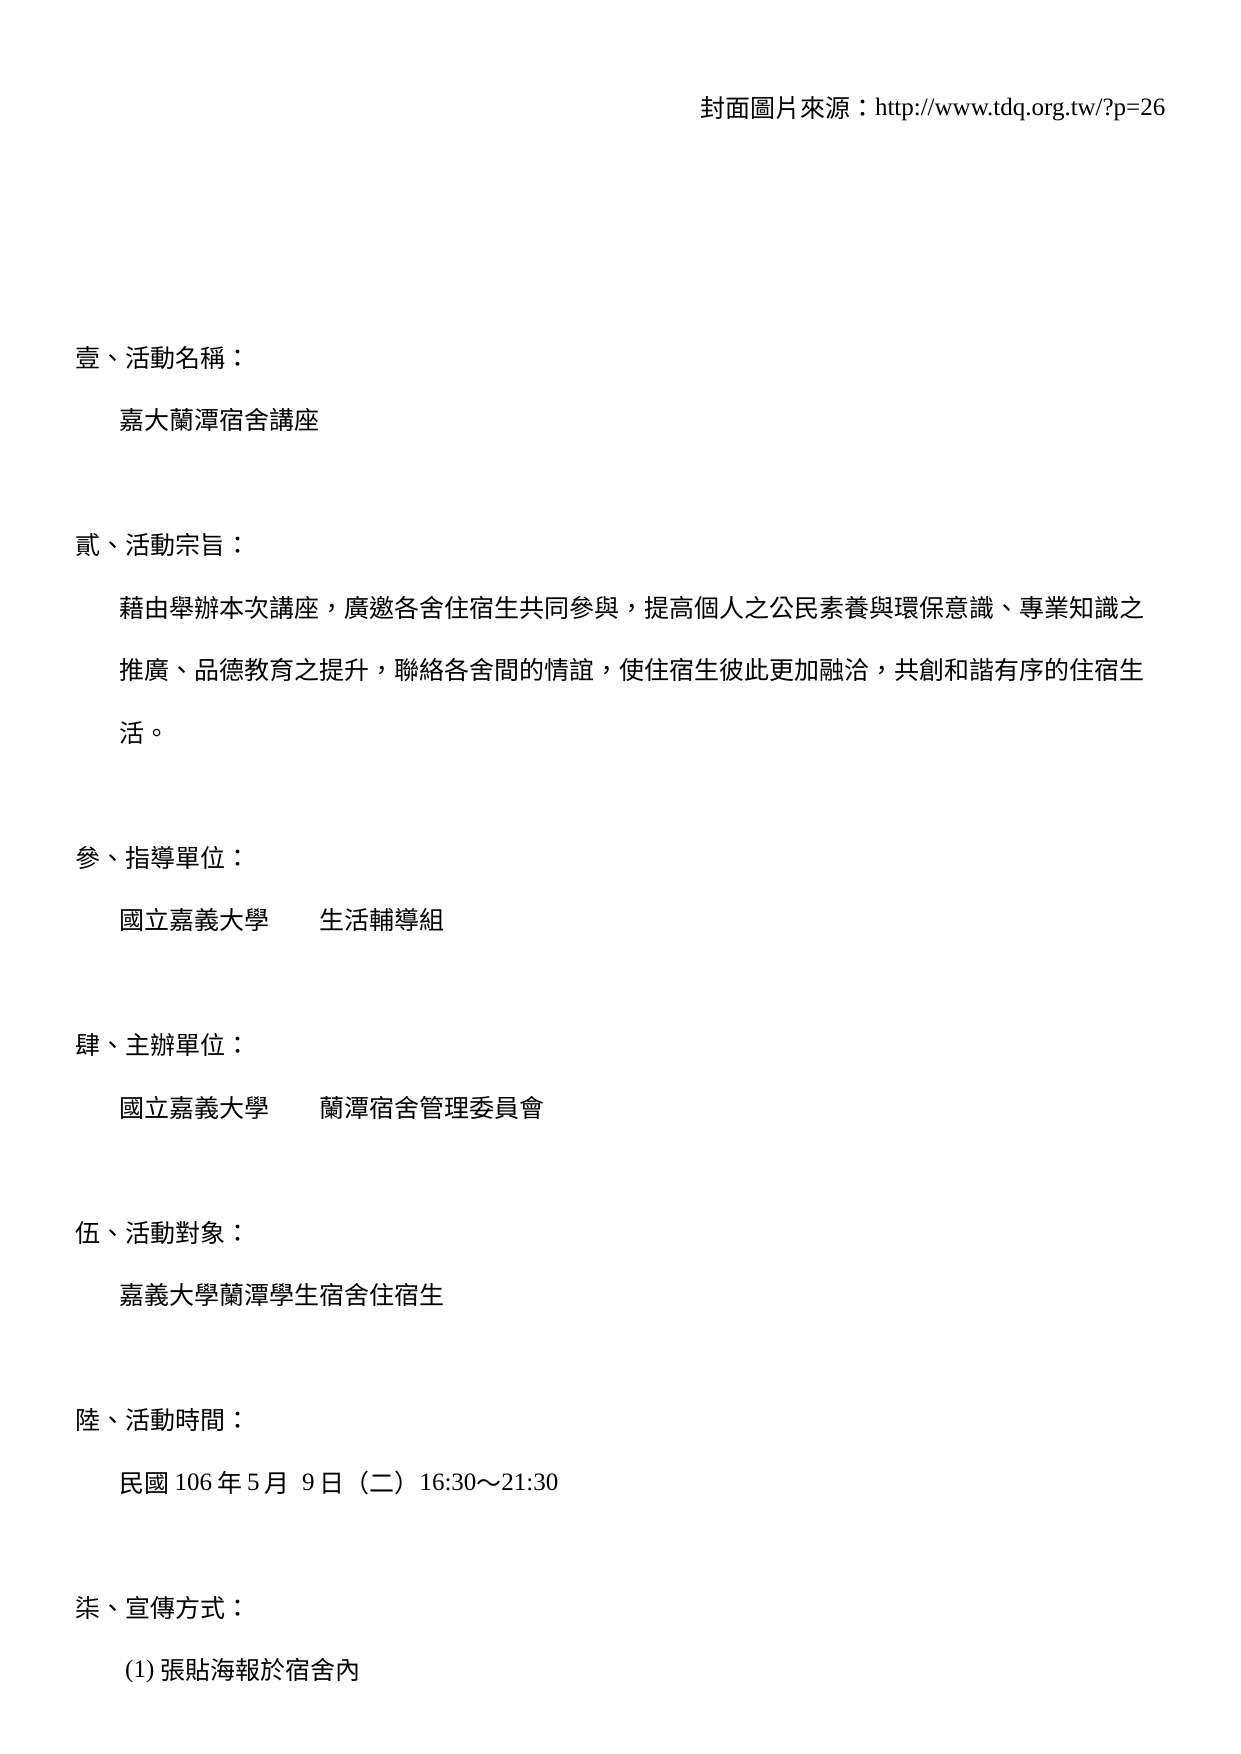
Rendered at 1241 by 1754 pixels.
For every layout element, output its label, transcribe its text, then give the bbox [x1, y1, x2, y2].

text 伍、活動對象： 嘉義大學蘭潭學生宿舍住宿生 [75, 1189, 1165, 1314]
text 肆、主辦單位： 國立嘉義大學 蘭潭宿舍管理委員會 [75, 1002, 1165, 1127]
text 陸、活動時間： 民國106年5月 9日（二）16:30〜21:30 [75, 1377, 1165, 1502]
text 柒、宣傳方式： (1) 張貼海報於宿舍內 [75, 1564, 1165, 1689]
text 貳、活動宗旨： 藉由舉辦本次講座，廣邀各舍住宿生共同參與，提高個人之公民素養與環保意識、專業知識之推廣、品德教育之提升，聯絡各舍間的情誼，使住宿生彼此更加融洽，共創和諧有序的住宿生活。 [75, 502, 1165, 752]
text 封面圖片來源：http://www.tdq.org.tw/?p=26 [75, 64, 1165, 127]
text 壹、活動名稱： 嘉大蘭潭宿舍講座 [75, 314, 1165, 439]
text 參、指導單位： 國立嘉義大學 生活輔導組 [75, 814, 1165, 939]
